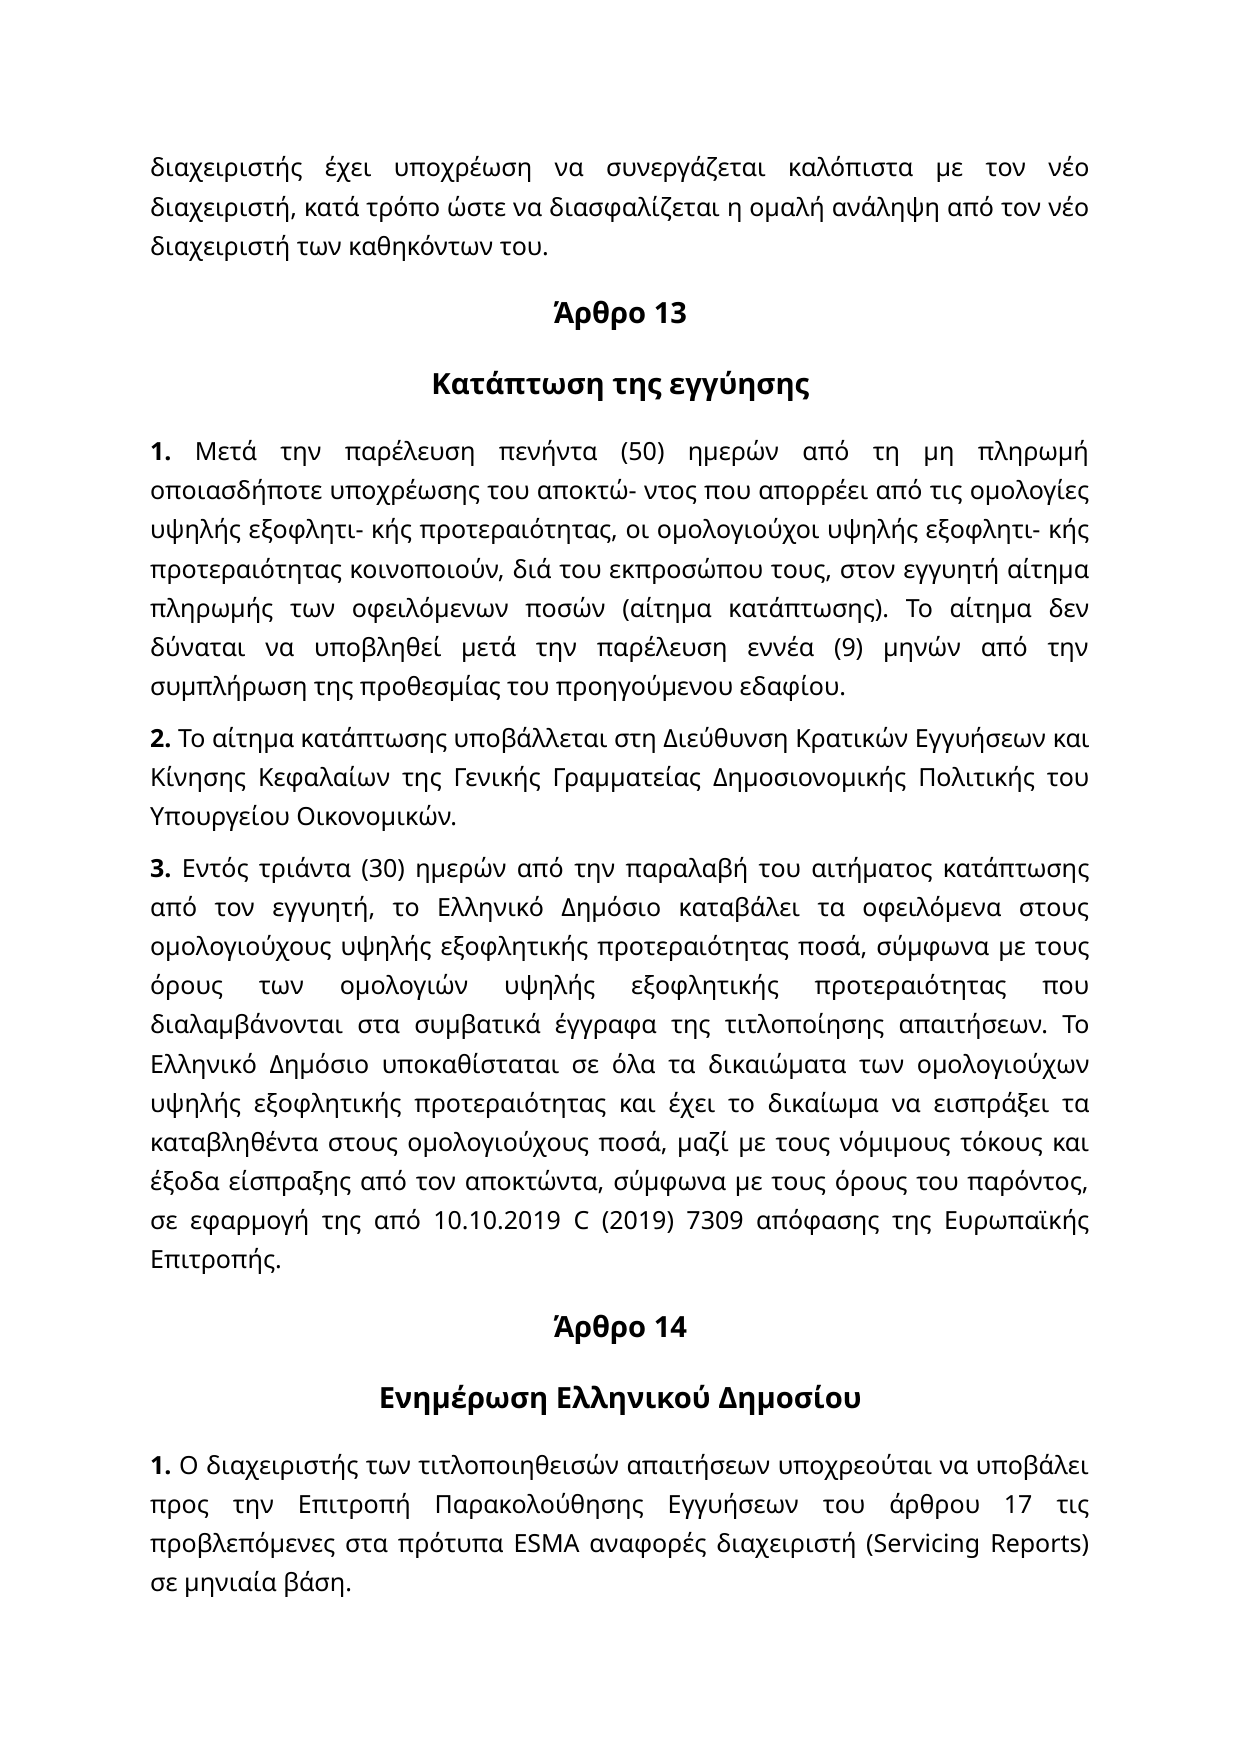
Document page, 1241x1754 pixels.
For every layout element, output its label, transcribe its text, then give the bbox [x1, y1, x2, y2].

subtitle Άρθρο 13 [150, 292, 1090, 332]
text 3. Εντός τριάντα (30) ημερών από την παραλαβή του αιτήματος κατάπτωσης από τον εγγυητή, το Ελληνικό Δημόσιο καταβάλει τα οφειλόμενα στους ομολογιούχους υψηλής εξοφλητικής προτεραιότητας ποσά, σύμφωνα με τους όρους των ομολογιών υψηλής εξοφλητικής προτεραιότητας που διαλαμβάνονται στα συμβατικά έγγραφα της τιτλοποίησης απαιτήσεων. Το Ελληνικό Δημόσιο υποκαθίσταται σε όλα τα δικαιώματα των ομολογιούχων υψηλής εξοφλητικής προτεραιότητας και έχει το δικαίωμα να εισπράξει τα καταβληθέντα στους ομολογιούχους ποσά, μαζί με τους νόμιμους τόκους και έξοδα είσπραξης από τον αποκτώντα, σύμφωνα με τους όρους του παρόντος, σε εφαρμογή της από 10.10.2019 C (2019) 7309 απόφασης της Ευρωπαϊκής Επιτροπής. [150, 850, 1090, 1276]
text 2. Το αίτημα κατάπτωσης υποβάλλεται στη Διεύθυνση Κρατικών Εγγυήσεων και Κίνησης Κεφαλαίων της Γενικής Γραμματείας Δημοσιονομικής Πολιτικής του Υπουργείου Οικονομικών. [150, 720, 1090, 833]
text διαχειριστής έχει υποχρέωση να συνεργάζεται καλόπιστα με τον νέο διαχειριστή, κατά τρόπο ώστε να διασφαλίζεται η ομαλή ανάληψη από τον νέο διαχειριστή των καθηκόντων του. [150, 150, 1090, 262]
subtitle Ενημέρωση Ελληνικού Δημοσίου [150, 1377, 1090, 1417]
subtitle Άρθρο 14 [150, 1306, 1090, 1346]
subtitle Κατάπτωση της εγγύησης [150, 363, 1090, 403]
text 1. Μετά την παρέλευση πενήντα (50) ημερών από τη μη πληρωμή οποιασδήποτε υποχρέωσης του αποκτώ- ντος που απορρέει από τις ομολογίες υψηλής εξοφλητι- κής προτεραιότητας, οι ομολογιούχοι υψηλής εξοφλητι- κής προτεραιότητας κοινοποιούν, διά του εκπροσώπου τους, στον εγγυητή αίτημα πληρωμής των οφειλόμενων ποσών (αίτημα κατάπτωσης). Το αίτημα δεν δύναται να υποβληθεί μετά την παρέλευση εννέα (9) μηνών από την συμπλήρωση της προθεσμίας του προηγούμενου εδαφίου. [150, 434, 1090, 703]
text 1. Ο διαχειριστής των τιτλοποιηθεισών απαιτήσεων υποχρεούται να υποβάλει προς την Επιτροπή Παρακολούθησης Εγγυήσεων του άρθρου 17 τις προβλεπόμενες στα πρότυπα ESMA αναφορές διαχειριστή (Servicing Reports) σε μηνιαία βάση. [150, 1447, 1090, 1599]
